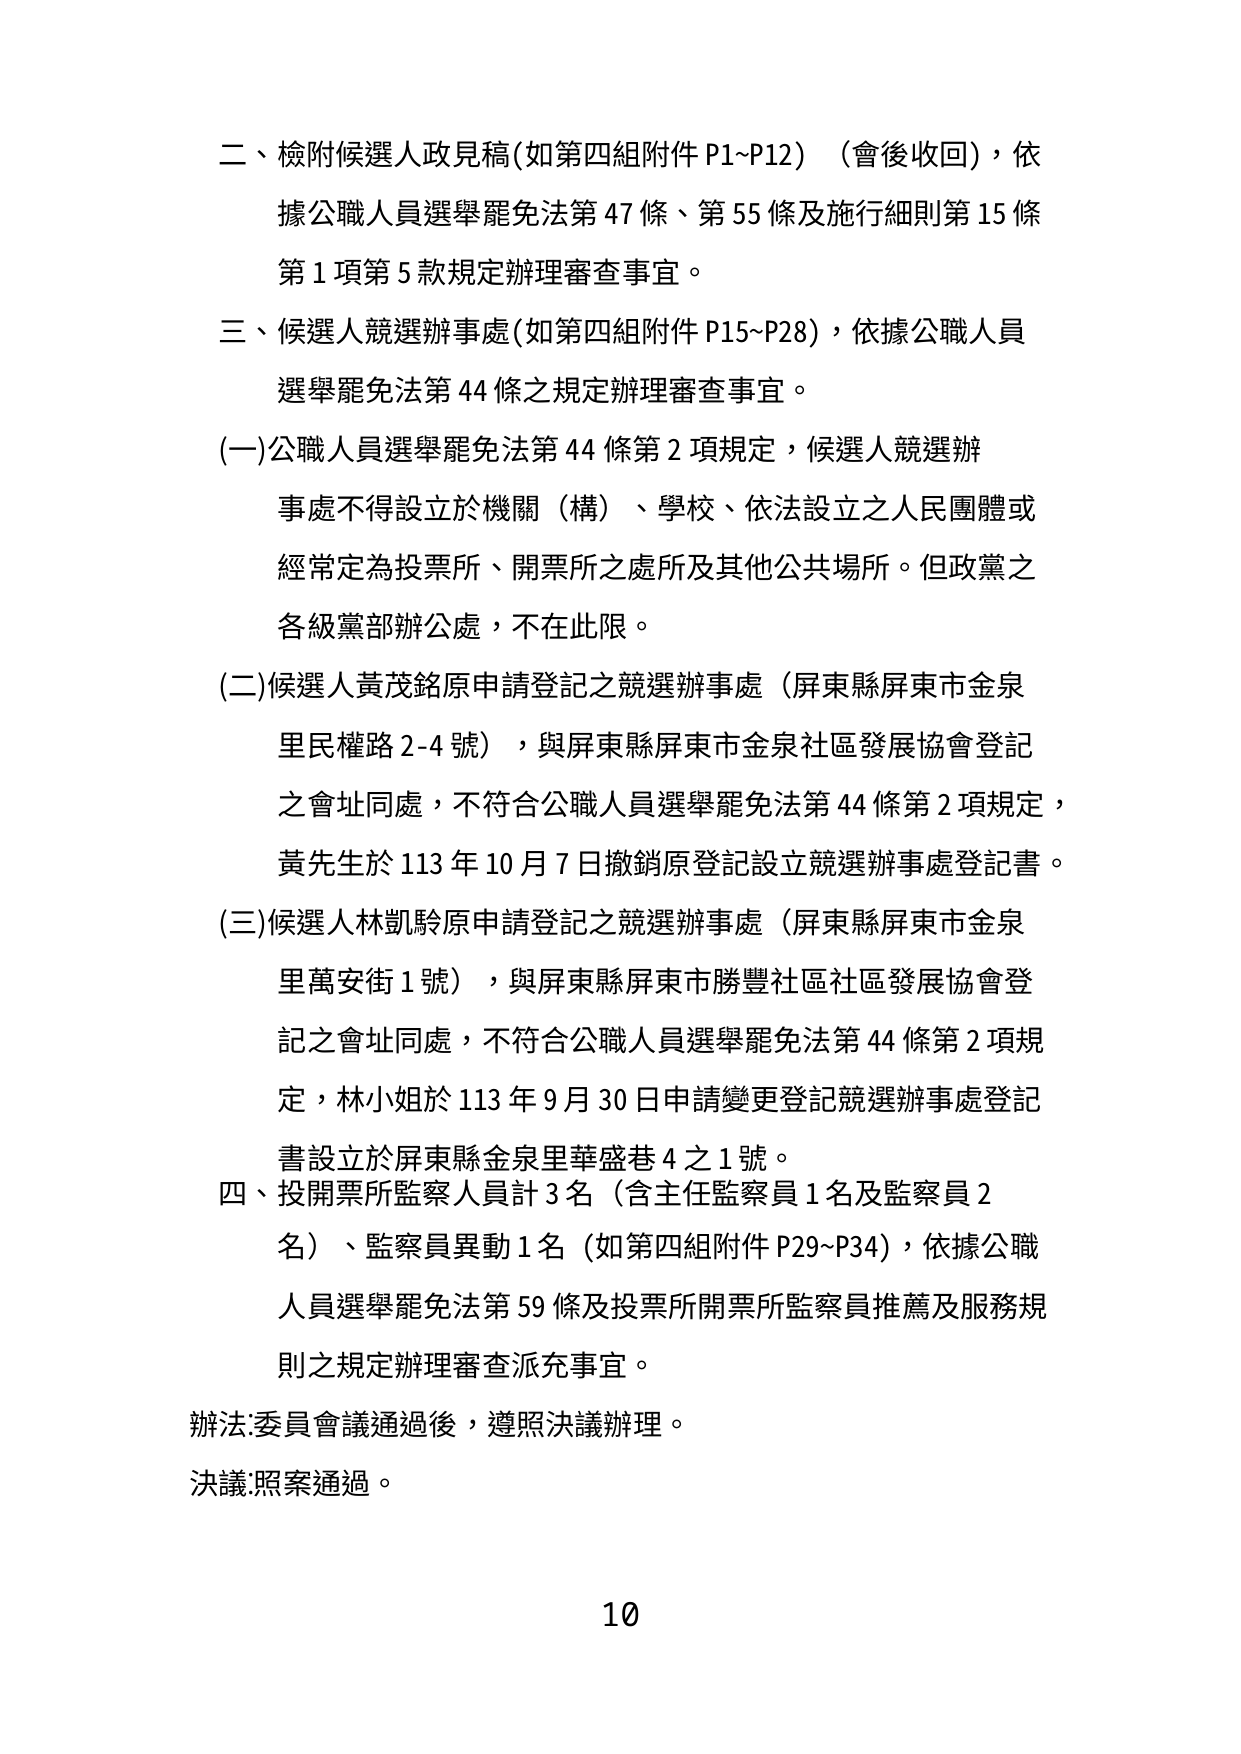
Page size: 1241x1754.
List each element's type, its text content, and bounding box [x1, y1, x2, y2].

list 四、投開票所監察人員計3名（含主任監察員1名及監察員2 [218, 1181, 1051, 1211]
list 事處不得設立於機關（構）、學校、依法設立之人民團體或經常定為投票所、開票所之處所及其他公共場所。但政黨之各級黨部辦公處，不在此限。 [224, 472, 1057, 650]
list 選舉罷免法第44條之規定辦理審查事宜。 [278, 354, 1051, 413]
list (二)候選人黃茂銘原申請登記之競選辦事處（屏東縣屏東市金泉 [213, 650, 1051, 709]
list 據公職人員選舉罷免法第47條、第55條及施行細則第15條第1項第5款規定辦理審查事宜。 [278, 177, 1051, 295]
list (三)候選人林凱駖原申請登記之競選辦事處（屏東縣屏東市金泉 [213, 886, 1051, 945]
list 三、候選人競選辦事處(如第四組附件P15~P28)，依據公職人員 [218, 295, 1051, 354]
list 名）、監察員異動1名 (如第四組附件P29~P34)，依據公職人員選舉罷免法第59條及投票所開票所監察員推薦及服務規則之規定辦理審查派充事宜。 [278, 1211, 1051, 1388]
list (一)公職人員選舉罷免法第44條第2項規定，候選人競選辦 [213, 413, 1051, 472]
list 二、檢附候選人政見稿(如第四組附件P1~P12) （會後收回)，依 [218, 118, 1051, 177]
list 決議⁚照案通過。 [189, 1447, 1122, 1506]
list 里民權路2-4號），與屏東縣屏東市金泉社區發展協會登記之會址同處，不符合公職人員選舉罷免法第44條第2項規定，黃先生於113年10月7日撤銷原登記設立競選辦事處登記書。 [224, 709, 1057, 886]
list 里萬安街1號），與屏東縣屏東市勝豐社區社區發展協會登記之會址同處，不符合公職人員選舉罷免法第44條第2項規定，林小姐於113年9月30日申請變更登記競選辦事處登記書設立於屏東縣金泉里華盛巷4之1號。 [224, 945, 1057, 1181]
list 辦法⁚委員會議通過後，遵照決議辦理。 [189, 1388, 1051, 1447]
